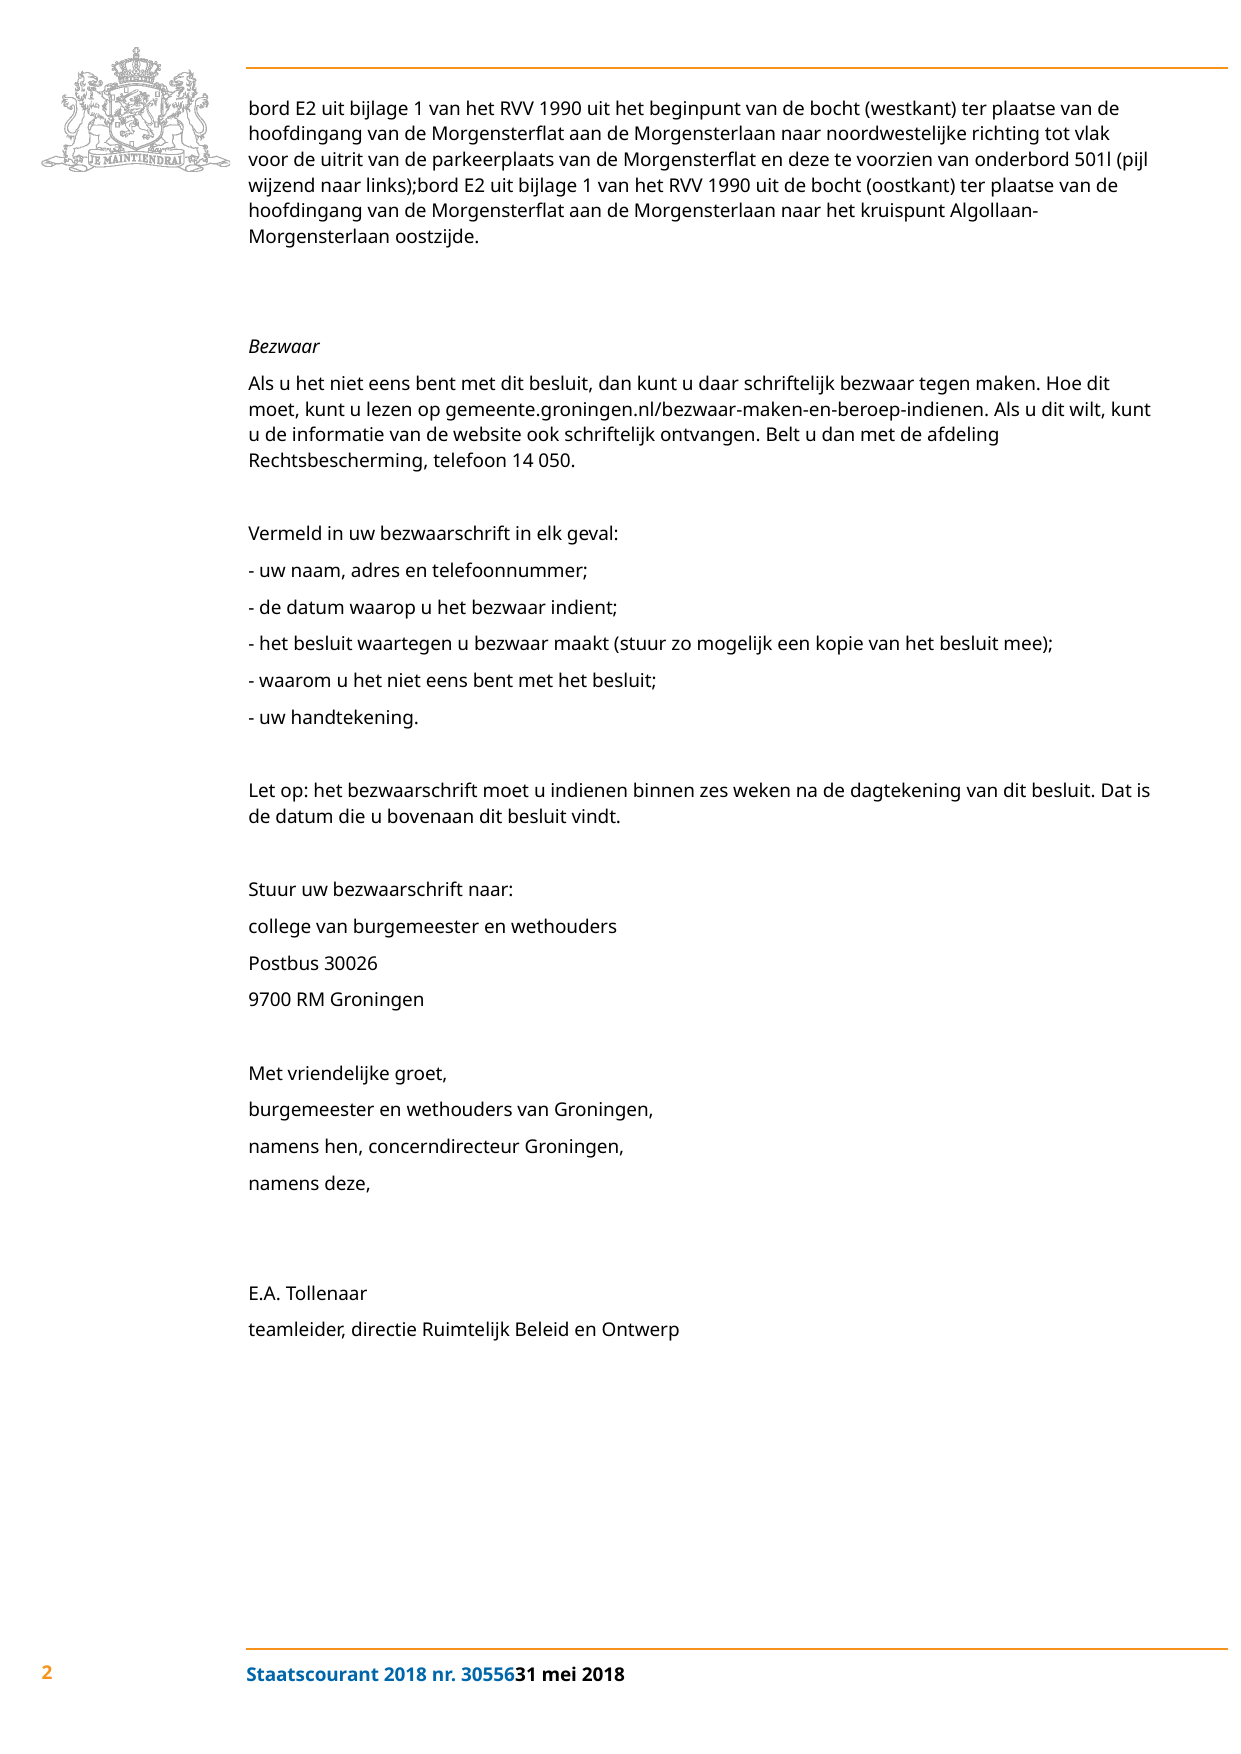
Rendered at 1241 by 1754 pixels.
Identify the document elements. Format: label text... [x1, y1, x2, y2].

text teamleider, directie Ruimtelijk Beleid en Ontwerp [248, 1316, 1152, 1342]
text college van burgemeester en wethouders [248, 913, 1152, 939]
text namens hen, concerndirecteur Groningen, [248, 1133, 1152, 1159]
text E.A. Tollenaar [248, 1280, 1152, 1305]
text - uw naam, adres en telefoonnummer; [248, 557, 1152, 583]
text namens deze, [248, 1170, 1152, 1195]
text Als u het niet eens bent met dit besluit, dan kunt u daar schriftelijk bezwaar tegen maken. Hoe dit moet, kunt u lezen op gemeente.groningen.nl/bezwaar-maken-en-beroep-indienen. Als u dit wilt, kunt u de informatie van de website ook schriftelijk ontvangen. Belt u dan met de afdeling Rechtsbescherming, telefoon 14 050. [248, 370, 1152, 473]
text Bezwaar [248, 333, 1152, 359]
text burgemeester en wethouders van Groningen, [248, 1096, 1152, 1122]
text bord E2 uit bijlage 1 van het RVV 1990 uit het beginpunt van de bocht (westkant) ter plaatse van de hoofdingang van de Morgensterflat aan de Morgensterlaan naar noordwestelijke richting tot vlak voor de uitrit van de parkeerplaats van de Morgensterflat en deze te voorzien van onderbord 501l (pijl wijzend naar links);bord E2 uit bijlage 1 van het RVV 1990 uit de bocht (oostkant) ter plaatse van de hoofdingang van de Morgensterflat aan de Morgensterlaan naar het kruispunt Algollaan-Morgensterlaan oostzijde. [248, 95, 1152, 249]
text Vermeld in uw bezwaarschrift in elk geval: [248, 521, 1152, 546]
text Let op: het bezwaarschrift moet u indienen binnen zes weken na de dagtekening van dit besluit. Dat is de datum die u bovenaan dit besluit vindt. [248, 777, 1152, 829]
text - uw handtekening. [248, 704, 1152, 730]
text Postbus 30026 [248, 950, 1152, 975]
picture [41, 47, 231, 172]
text Stuur uw bezwaarschrift naar: [248, 876, 1152, 902]
text - het besluit waartegen u bezwaar maakt (stuur zo mogelijk een kopie van het besluit mee); [248, 631, 1152, 656]
text Met vriendelijke groet, [248, 1060, 1152, 1085]
text - de datum waarop u het bezwaar indient; [248, 594, 1152, 620]
text - waarom u het niet eens bent met het besluit; [248, 667, 1152, 693]
text 9700 RM Groningen [248, 986, 1152, 1012]
